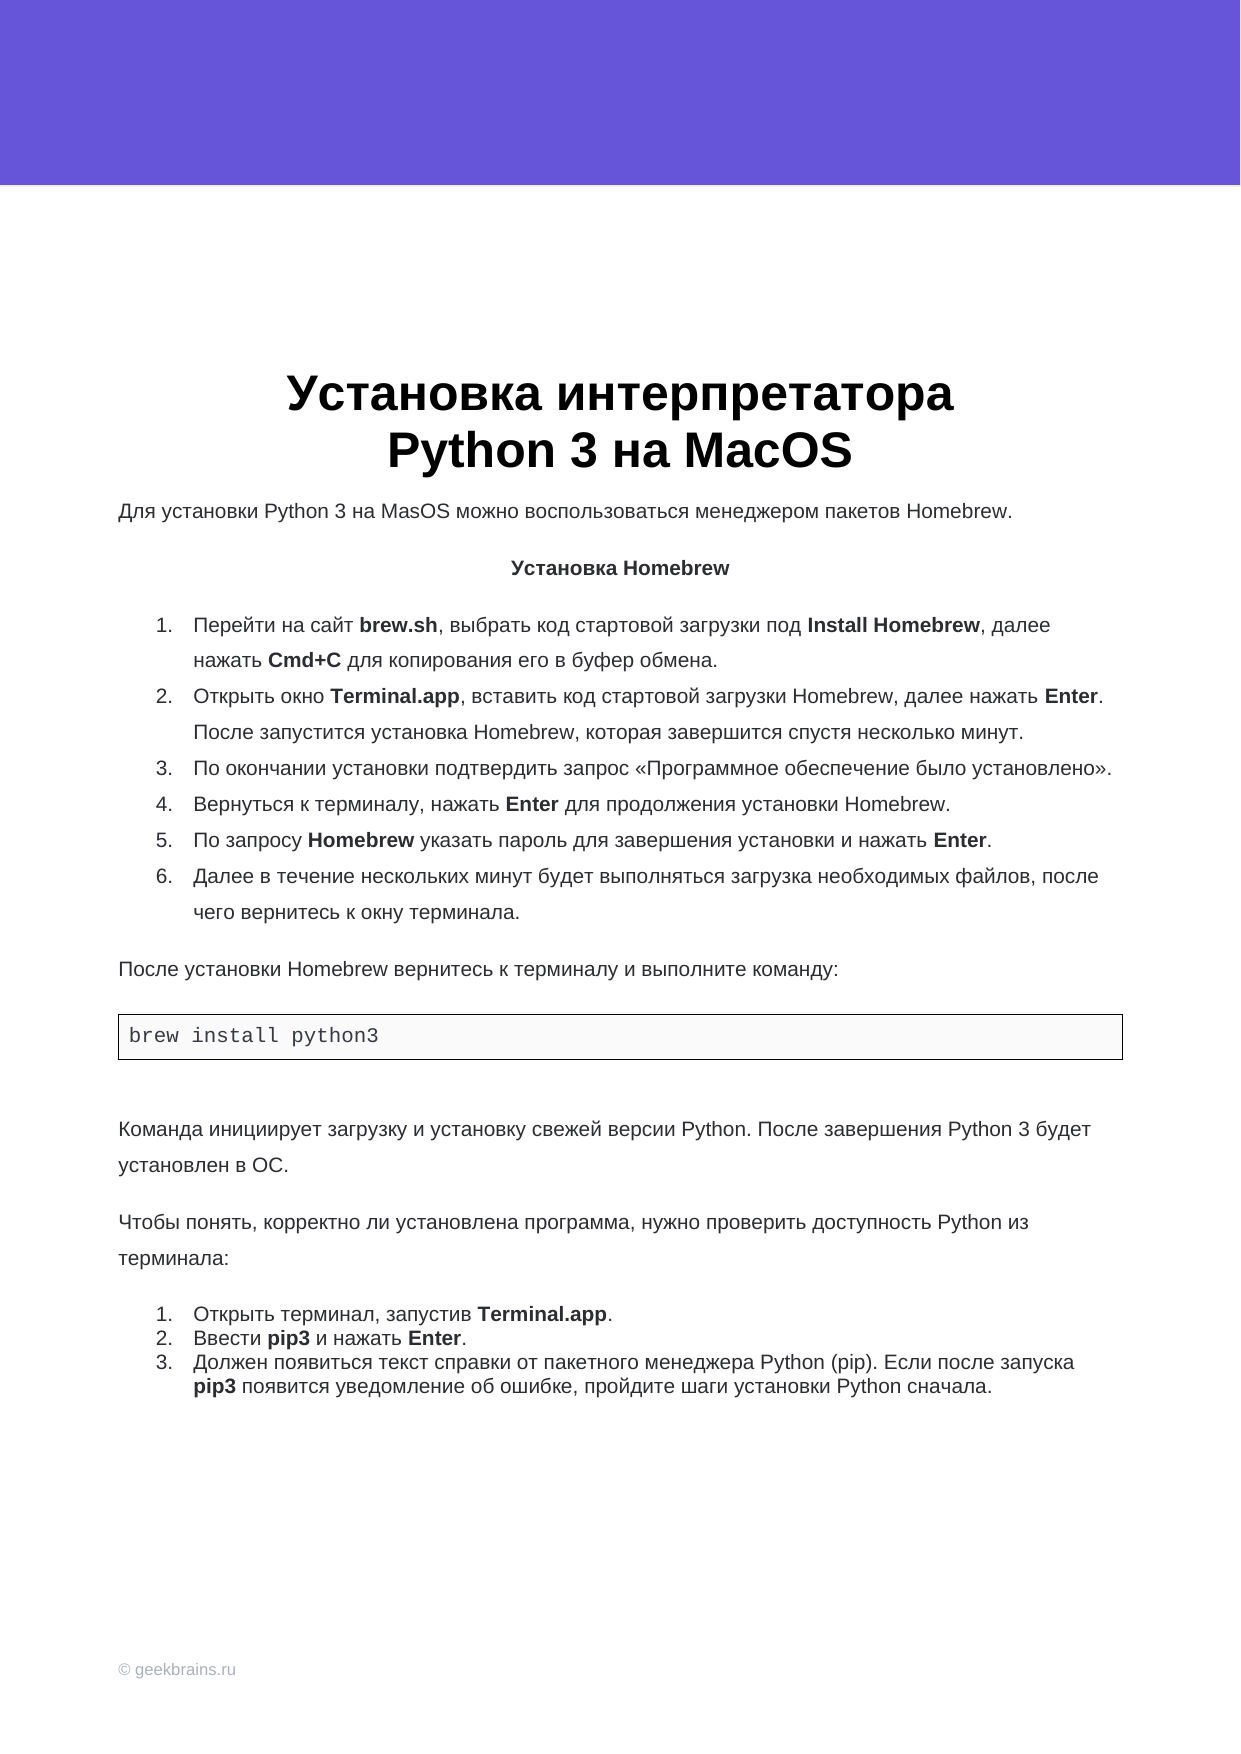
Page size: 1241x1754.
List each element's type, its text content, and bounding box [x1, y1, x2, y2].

table_header brew install python3 [119, 1015, 1122, 1059]
list Перейти на сайт brew.sh, выбрать код стартовой загрузки под Install Homebrew, далее нажать Cmd+C для копирования его в буфер обмена. [156, 612, 1122, 672]
title Установка интерпретатора [118, 363, 1122, 421]
list По окончании установки подтвердить запрос «Программное обеспечение было установлено». [156, 756, 1122, 780]
list Должен появиться текст справки от пакетного менеджера Python (pip). Если после запуска pip3 появится уведомление об ошибке, пройдите шаги установки Python сначала. [156, 1350, 1122, 1398]
list По запросу Homebrew указать пароль для завершения установки и нажать Enter. [156, 828, 1122, 852]
text Команда инициирует загрузку и установку свежей версии Python. После завершения Python 3 будет установлен в ОС. [118, 1081, 1122, 1177]
text Установка Homebrew [118, 556, 1122, 579]
text Чтобы понять, корректно ли установлена программа, нужно проверить доступность Python из терминала: [118, 1209, 1122, 1269]
text После установки Homebrew вернитесь к терминалу и выполните команду: [118, 957, 1122, 981]
title Python 3 на MacOS [118, 421, 1122, 478]
list Вернуться к терминалу, нажать Enter для продолжения установки Homebrew. [156, 792, 1122, 816]
list Открыть окно Terminal.app, вставить код стартовой загрузки Homebrew, далее нажать Enter. После запустится установка Homebrew, которая завершится спустя несколько минут. [156, 684, 1122, 744]
list Открыть терминал, запустив Terminal.app. [156, 1302, 1122, 1326]
list Ввести pip3 и нажать Enter. [156, 1326, 1122, 1350]
text Для установки Python 3 на MasOS можно воспользоваться менеджером пакетов Homebrew. [118, 499, 1122, 523]
list Далее в течение нескольких минут будет выполняться загрузка необходимых файлов, после чего вернитесь к окну терминала. [156, 864, 1122, 924]
